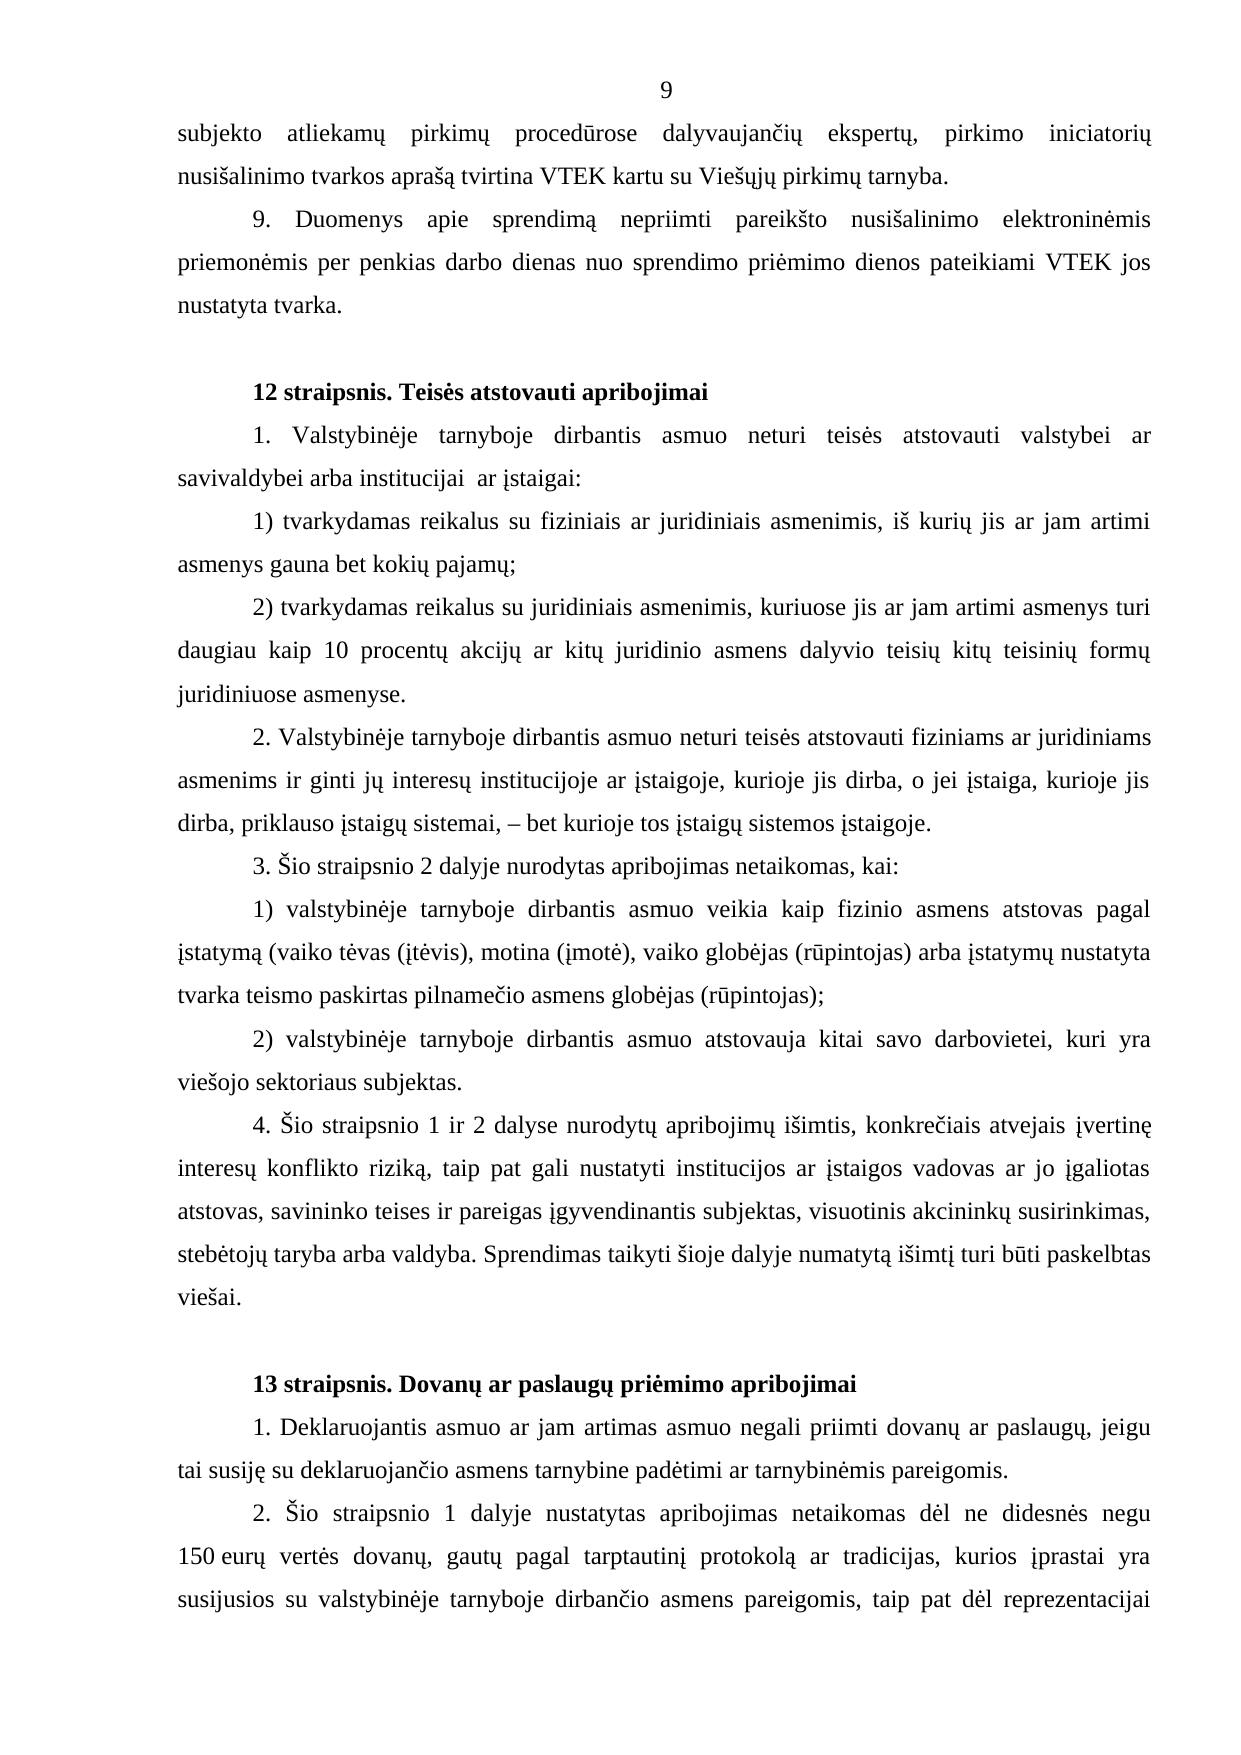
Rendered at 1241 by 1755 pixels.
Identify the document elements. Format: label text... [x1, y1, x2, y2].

text 12 straipsnis. Teisės atstovauti apribojimai [177, 377, 1152, 406]
text 1) valstybinėje tarnyboje dirbantis asmuo veikia kaip fizinio asmens atstovas pagal įstatymą (vaiko tėvas (įtėvis), motina (įmotė), vaiko globėjas (rūpintojas) arba įstatymų nustatyta tvarka teismo paskirtas pilnamečio asmens globėjas (rūpintojas); [177, 894, 1152, 1009]
text 4. Šio straipsnio 1 ir 2 dalyse nurodytų apribojimų išimtis, konkrečiais atvejais įvertinę interesų konflikto riziką, taip pat gali nustatyti institucijos ar įstaigos vadovas ar jo įgaliotas atstovas, savininko teises ir pareigas įgyvendinantis subjektas, visuotinis akcininkų susirinkimas, stebėtojų taryba arba valdyba. Sprendimas taikyti šioje dalyje numatytą išimtį turi būti paskelbtas viešai. [177, 1110, 1152, 1311]
text 3. Šio straipsnio 2 dalyje nurodytas apribojimas netaikomas, kai: [177, 851, 1152, 880]
text 13 straipsnis. Dovanų ar paslaugų priėmimo apribojimai [177, 1369, 1152, 1397]
text 2) valstybinėje tarnyboje dirbantis asmuo atstovauja kitai savo darbovietei, kuri yra viešojo sektoriaus subjektas. [177, 1024, 1152, 1096]
text 1. Valstybinėje tarnyboje dirbantis asmuo neturi teisės atstovauti valstybei ar savivaldybei arba institucijai ar įstaigai: [177, 420, 1152, 492]
text 2) tvarkydamas reikalus su juridiniais asmenimis, kuriuose jis ar jam artimi asmenys turi daugiau kaip 10 procentų akcijų ar kitų juridinio asmens dalyvio teisių kitų teisinių formų juridiniuose asmenyse. [177, 592, 1152, 707]
text 9. Duomenys apie sprendimą nepriimti pareikšto nusišalinimo elektroninėmis priemonėmis per penkias darbo dienas nuo sprendimo priėmimo dienos pateikiami VTEK jos nustatyta tvarka. [177, 204, 1152, 319]
text 1. Deklaruojantis asmuo ar jam artimas asmuo negali priimti dovanų ar paslaugų, jeigu tai susiję su deklaruojančio asmens tarnybine padėtimi ar tarnybinėmis pareigomis. [177, 1412, 1152, 1484]
text subjekto atliekamų pirkimų procedūrose dalyvaujančių ekspertų, pirkimo iniciatorių nusišalinimo tvarkos aprašą tvirtina VTEK kartu su Viešųjų pirkimų tarnyba. [177, 118, 1152, 190]
text 2. Šio straipsnio 1 dalyje nustatytas apribojimas netaikomas dėl ne didesnės negu 150 eurų vertės dovanų, gautų pagal tarptautinį protokolą ar tradicijas, kurios įprastai yra susijusios su valstybinėje tarnyboje dirbančio asmens pareigomis, taip pat dėl reprezentacijai [177, 1498, 1152, 1613]
text 2. Valstybinėje tarnyboje dirbantis asmuo neturi teisės atstovauti fiziniams ar juridiniams asmenims ir ginti jų interesų institucijoje ar įstaigoje, kurioje jis dirba, o jei įstaiga, kurioje jis dirba, priklauso įstaigų sistemai, – bet kurioje tos įstaigų sistemos įstaigoje. [177, 722, 1152, 837]
text 1) tvarkydamas reikalus su fiziniais ar juridiniais asmenimis, iš kurių jis ar jam artimi asmenys gauna bet kokių pajamų; [177, 506, 1152, 578]
